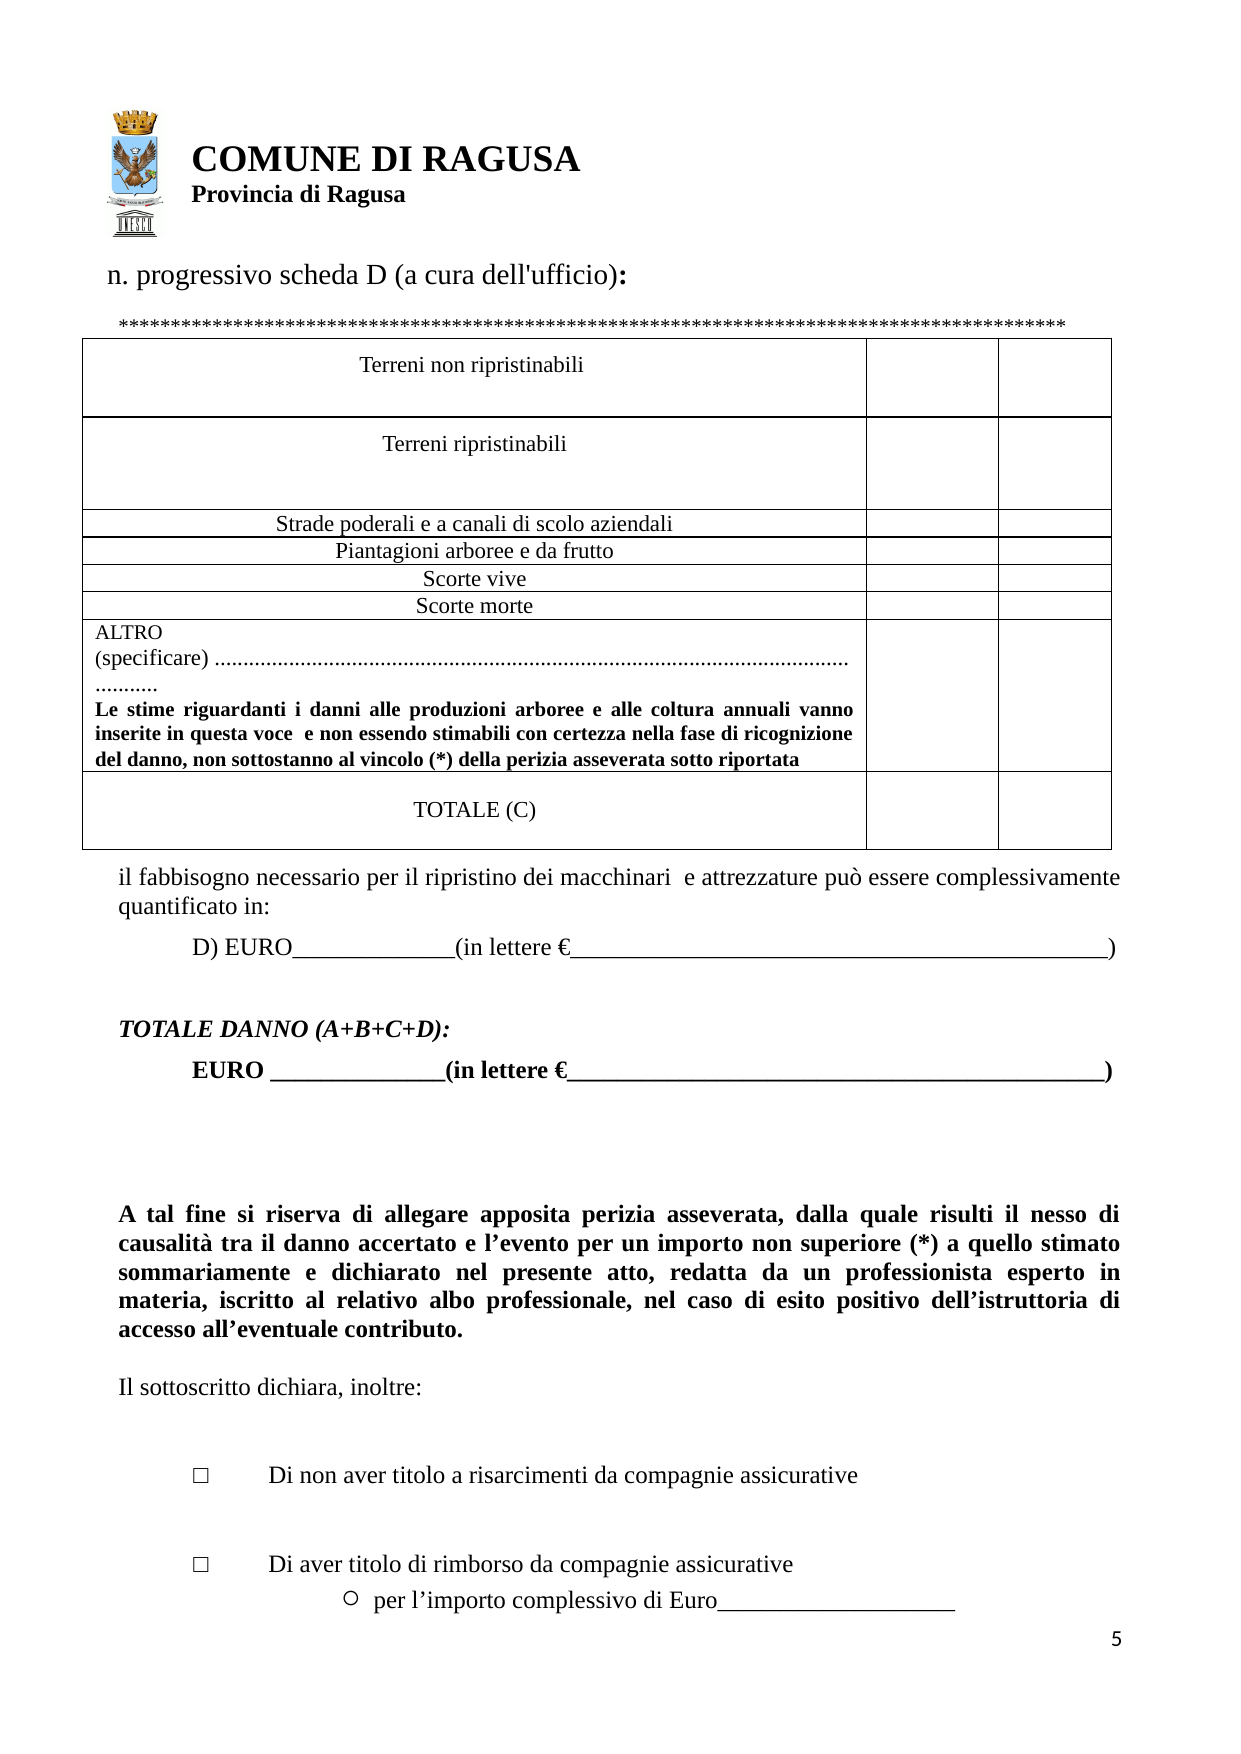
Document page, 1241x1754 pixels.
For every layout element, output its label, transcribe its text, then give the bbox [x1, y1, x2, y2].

table_cell [999, 592, 1111, 619]
table_cell Piantagioni arboree e da frutto [83, 538, 866, 564]
table_cell [999, 565, 1111, 591]
table_cell TOTALE (C) [83, 772, 866, 849]
text EURO ______________(in lettere €___________________________________________) [118, 1055, 1122, 1084]
table_cell [999, 339, 1111, 416]
table_cell [999, 620, 1111, 771]
table_cell Strade poderali e a canali di scolo aziendali [83, 510, 866, 536]
list Di aver titolo di rimborso da compagnie assicurative [193, 1549, 1122, 1578]
table_cell Terreni non ripristinabili [83, 339, 866, 416]
picture [106, 108, 165, 237]
table_cell Scorte vive [83, 565, 866, 591]
table_cell [867, 772, 998, 849]
table_cell [867, 418, 998, 509]
text Il sottoscritto dichiara, inoltre: [118, 1372, 1122, 1400]
table_cell [999, 772, 1111, 849]
text A tal fine si riserva di allegare apposita perizia asseverata, dalla quale risulti il nesso di causalità tra il danno accertato e l’evento per un importo non superiore (*) a quello stimato sommariamente e dichiarato nel presente atto, redatta da un professionista esperto in materia, iscritto al relativo albo professionale, nel caso di esito positivo dell’istruttoria di accesso all’eventuale contributo. [118, 1199, 1122, 1343]
table_cell [867, 565, 998, 591]
text ○ per l’importo complessivo di Euro___________________ [341, 1578, 1122, 1616]
table_cell Scorte morte [83, 592, 866, 619]
text il fabbisogno necessario per il ripristino dei macchinari e attrezzature può essere complessivamente quantificato in: [118, 862, 1122, 920]
table_cell [867, 339, 998, 416]
table_cell [867, 538, 998, 564]
list Di non aver titolo a risarcimenti da compagnie assicurative [193, 1460, 1122, 1489]
text D) EURO_____________(in lettere €___________________________________________) [118, 932, 1122, 961]
table_cell [867, 620, 998, 771]
table_cell [999, 510, 1111, 536]
table_cell [999, 538, 1111, 564]
table_cell ALTRO (specificare) .......................................................................................................................... Le stime riguardanti i danni alle produzioni arboree e alle coltura annuali vanno inserite in questa voce e non essendo stimabili con certezza nella fase di ricognizione del danno, non sottostanno al vincolo (*) della perizia asseverata sotto riportata [83, 620, 866, 771]
table_cell [867, 510, 998, 536]
text TOTALE DANNO (A+B+C+D): [118, 1014, 1122, 1043]
table_cell Terreni ripristinabili [83, 418, 866, 509]
table_cell [867, 592, 998, 619]
table_cell [999, 418, 1111, 509]
